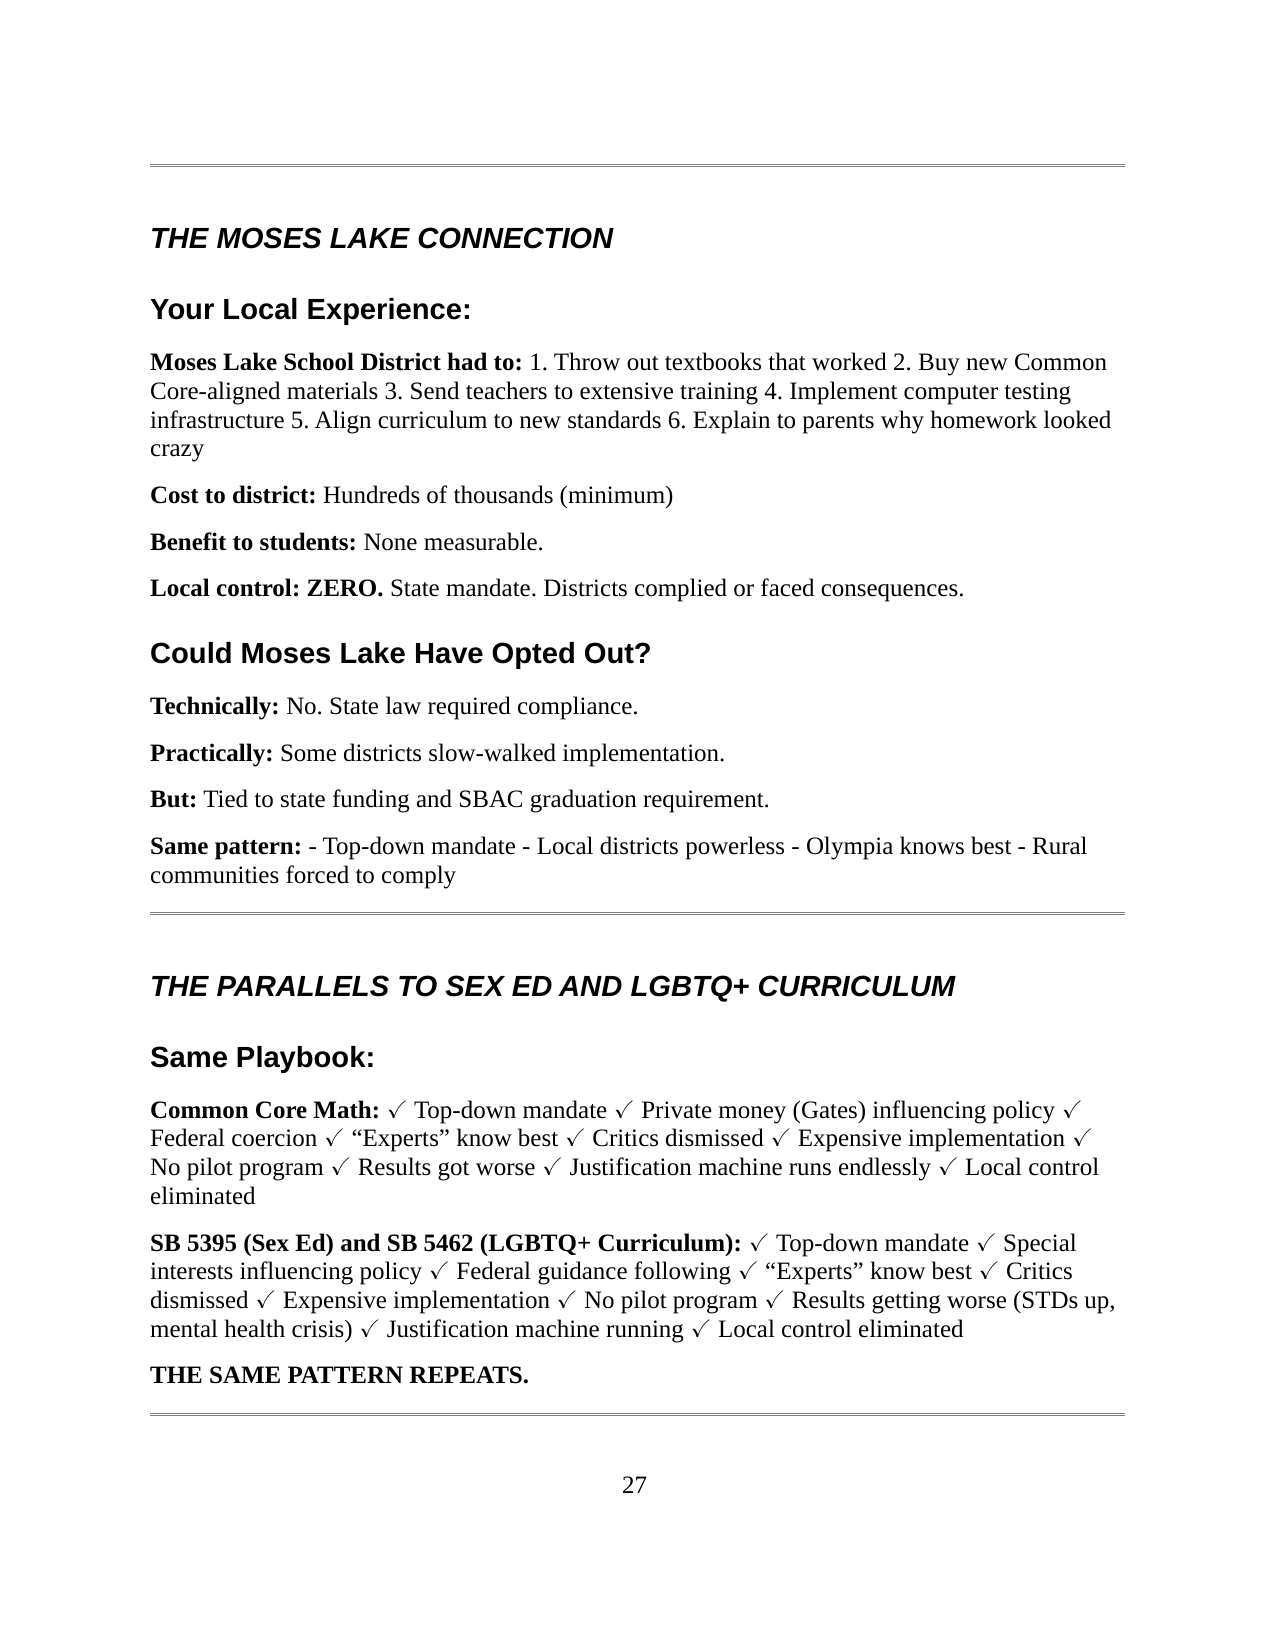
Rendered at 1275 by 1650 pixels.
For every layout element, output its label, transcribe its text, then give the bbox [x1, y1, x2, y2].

text Moses Lake School District had to: 1. Throw out textbooks that worked 2. Buy new Common Core-aligned materials 3. Send teachers to extensive training 4. Implement computer testing infrastructure 5. Align curriculum to new standards 6. Explain to parents why homework looked crazy [150, 347, 1125, 462]
subtitle THE MOSES LAKE CONNECTION [150, 221, 1125, 255]
subtitle THE PARALLELS TO SEX ED AND LGBTQ+ CURRICULUM [150, 969, 1125, 1002]
text Cost to district: Hundreds of thousands (minimum) [150, 480, 1125, 509]
text Common Core Math: ✓ Top-down mandate ✓ Private money (Gates) influencing policy ✓ Federal coercion ✓ “Experts” know best ✓ Critics dismissed ✓ Expensive implementation ✓ No pilot program ✓ Results got worse ✓ Justification machine runs endlessly ✓ Local control eliminated [150, 1095, 1125, 1210]
text Technically: No. State law required compliance. [150, 691, 1125, 720]
text Same pattern: - Top-down mandate - Local districts powerless - Olympia knows best - Rural communities forced to comply [150, 831, 1125, 889]
text Local control: ZERO. State mandate. Districts complied or faced consequences. [150, 573, 1125, 602]
subtitle Could Moses Lake Have Opted Out? [150, 636, 1125, 670]
text But: Tied to state funding and SBAC graduation requirement. [150, 784, 1125, 813]
text Benefit to students: None measurable. [150, 527, 1125, 556]
text SB 5395 (Sex Ed) and SB 5462 (LGBTQ+ Curriculum): ✓ Top-down mandate ✓ Special interests influencing policy ✓ Federal guidance following ✓ “Experts” know best ✓ Critics dismissed ✓ Expensive implementation ✓ No pilot program ✓ Results getting worse (STDs up, mental health crisis) ✓ Justification machine running ✓ Local control eliminated [150, 1228, 1125, 1343]
subtitle Your Local Experience: [150, 292, 1125, 326]
subtitle Same Playbook: [150, 1040, 1125, 1073]
text THE SAME PATTERN REPEATS. [150, 1361, 1125, 1389]
text Practically: Some districts slow-walked implementation. [150, 738, 1125, 767]
